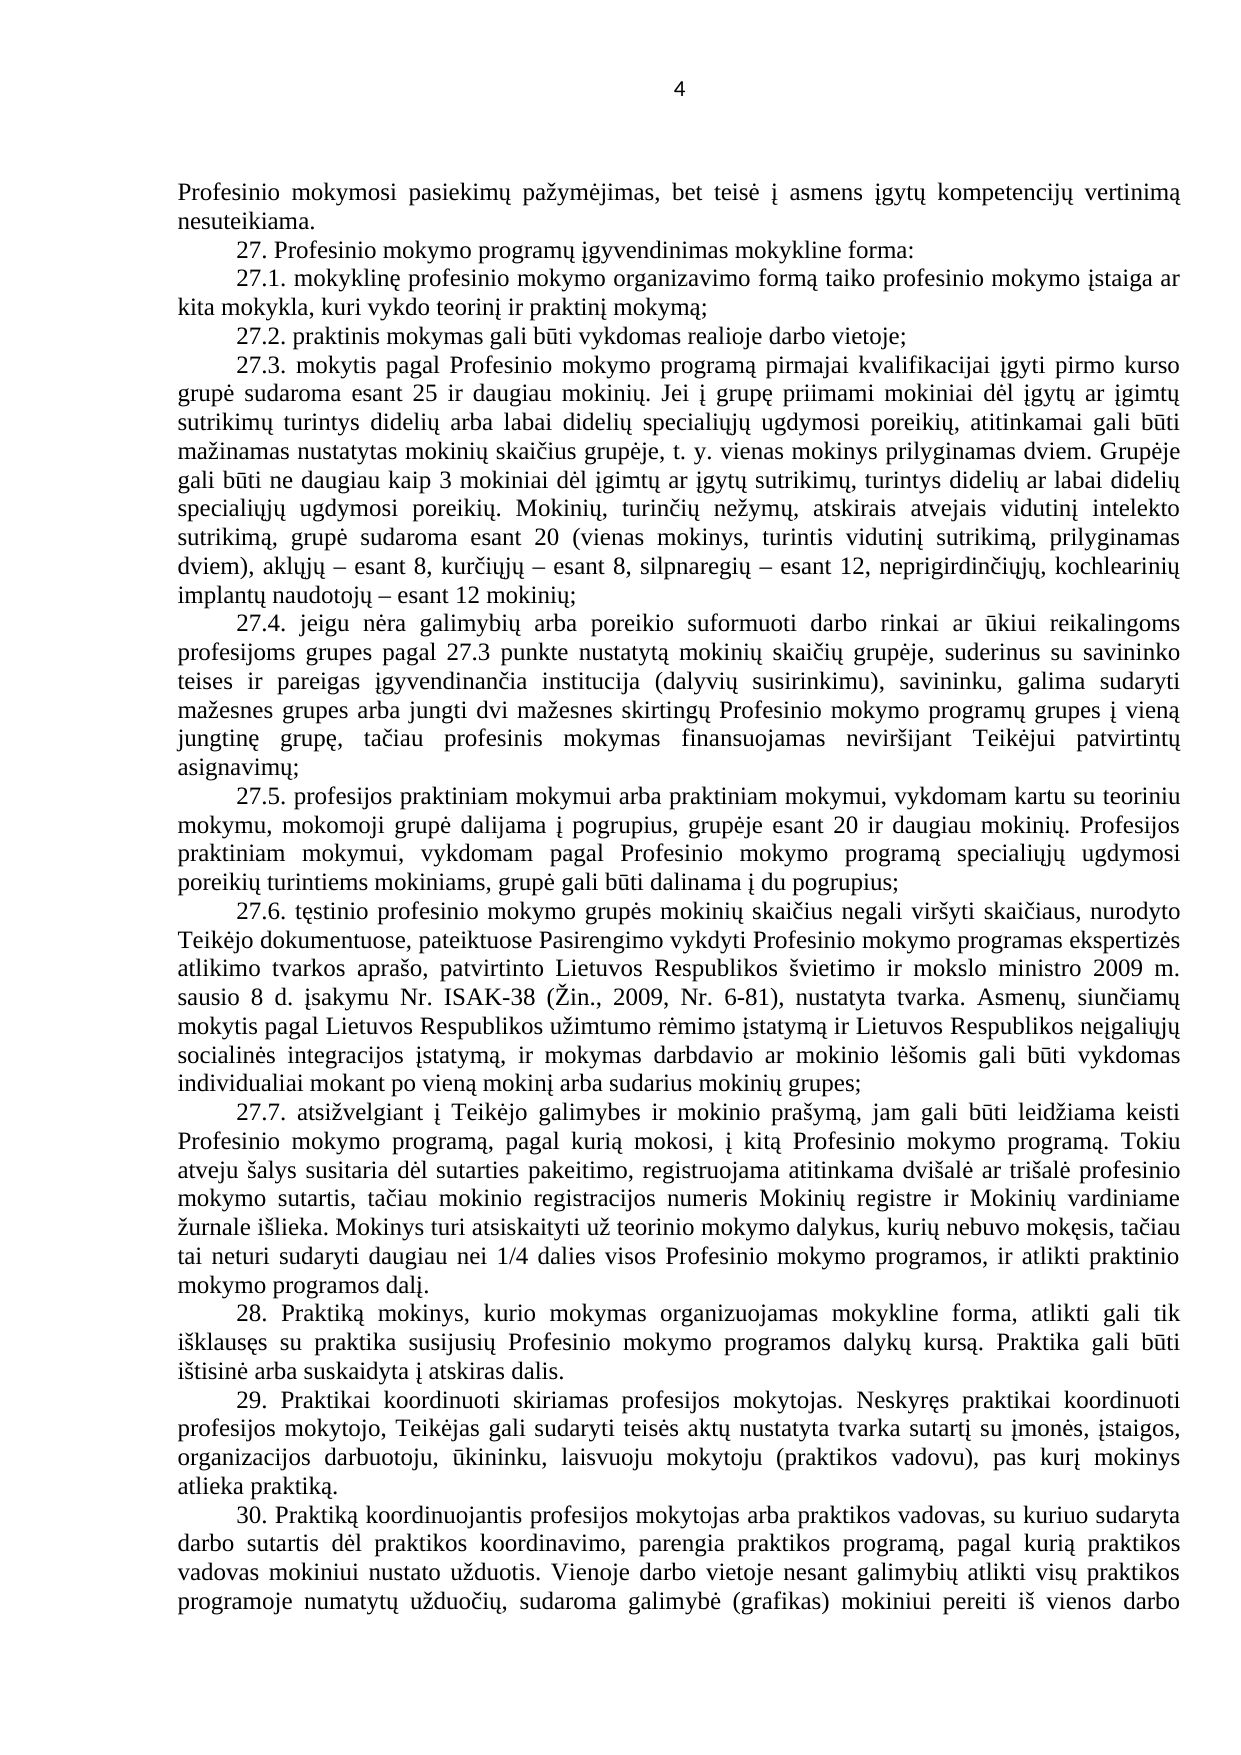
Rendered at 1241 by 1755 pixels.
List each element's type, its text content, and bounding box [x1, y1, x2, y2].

text 27.7. atsižvelgiant į Teikėjo galimybes ir mokinio prašymą, jam gali būti leidžiama keisti Profesinio mokymo programą, pagal kurią mokosi, į kitą Profesinio mokymo programą. Tokiu atveju šalys susitaria dėl sutarties pakeitimo, registruojama atitinkama dvišalė ar trišalė profesinio mokymo sutartis, tačiau mokinio registracijos numeris Mokinių registre ir Mokinių vardiniame žurnale išlieka. Mokinys turi atsiskaityti už teorinio mokymo dalykus, kurių nebuvo mokęsis, tačiau tai neturi sudaryti daugiau nei 1/4 dalies visos Profesinio mokymo programos, ir atlikti praktinio mokymo programos dalį. [177, 1097, 1181, 1298]
text 27. Profesinio mokymo programų įgyvendinimas mokykline forma: [177, 235, 1181, 263]
text 27.3. mokytis pagal Profesinio mokymo programą pirmajai kvalifikacijai įgyti pirmo kurso grupė sudaroma esant 25 ir daugiau mokinių. Jei į grupę priimami mokiniai dėl įgytų ar įgimtų sutrikimų turintys didelių arba labai didelių specialiųjų ugdymosi poreikių, atitinkamai gali būti mažinamas nustatytas mokinių skaičius grupėje, t. y. vienas mokinys prilyginamas dviem. Grupėje gali būti ne daugiau kaip 3 mokiniai dėl įgimtų ar įgytų sutrikimų, turintys didelių ar labai didelių specialiųjų ugdymosi poreikių. Mokinių, turinčių nežymų, atskirais atvejais vidutinį intelekto sutrikimą, grupė sudaroma esant 20 (vienas mokinys, turintis vidutinį sutrikimą, prilyginamas dviem), aklųjų – esant 8, kurčiųjų – esant 8, silpnaregių – esant 12, neprigirdinčiųjų, kochlearinių implantų naudotojų – esant 12 mokinių; [177, 350, 1181, 608]
text 27.2. praktinis mokymas gali būti vykdomas realioje darbo vietoje; [177, 321, 1181, 350]
text 27.4. jeigu nėra galimybių arba poreikio suformuoti darbo rinkai ar ūkiui reikalingoms profesijoms grupes pagal 27.3 punkte nustatytą mokinių skaičių grupėje, suderinus su savininko teises ir pareigas įgyvendinančia institucija (dalyvių susirinkimu), savininku, galima sudaryti mažesnes grupes arba jungti dvi mažesnes skirtingų Profesinio mokymo programų grupes į vieną jungtinę grupę, tačiau profesinis mokymas finansuojamas neviršijant Teikėjui patvirtintų asignavimų; [177, 608, 1181, 781]
text 27.5. profesijos praktiniam mokymui arba praktiniam mokymui, vykdomam kartu su teoriniu mokymu, mokomoji grupė dalijama į pogrupius, grupėje esant 20 ir daugiau mokinių. Profesijos praktiniam mokymui, vykdomam pagal Profesinio mokymo programą specialiųjų ugdymosi poreikių turintiems mokiniams, grupė gali būti dalinama į du pogrupius; [177, 781, 1181, 896]
text 29. Praktikai koordinuoti skiriamas profesijos mokytojas. Neskyręs praktikai koordinuoti profesijos mokytojo, Teikėjas gali sudaryti teisės aktų nustatyta tvarka sutartį su įmonės, įstaigos, organizacijos darbuotoju, ūkininku, laisvuoju mokytoju (praktikos vadovu), pas kurį mokinys atlieka praktiką. [177, 1385, 1181, 1500]
text Profesinio mokymosi pasiekimų pažymėjimas, bet teisė į asmens įgytų kompetencijų vertinimą nesuteikiama. [177, 177, 1181, 235]
text 27.6. tęstinio profesinio mokymo grupės mokinių skaičius negali viršyti skaičiaus, nurodyto Teikėjo dokumentuose, pateiktuose Pasirengimo vykdyti Profesinio mokymo programas ekspertizės atlikimo tvarkos aprašo, patvirtinto Lietuvos Respublikos švietimo ir mokslo ministro 2009 m. sausio 8 d. įsakymu Nr. ISAK-38 (Žin., 2009, Nr. 6-81), nustatyta tvarka. Asmenų, siunčiamų mokytis pagal Lietuvos Respublikos užimtumo rėmimo įstatymą ir Lietuvos Respublikos neįgaliųjų socialinės integracijos įstatymą, ir mokymas darbdavio ar mokinio lėšomis gali būti vykdomas individualiai mokant po vieną mokinį arba sudarius mokinių grupes; [177, 896, 1181, 1097]
text 28. Praktiką mokinys, kurio mokymas organizuojamas mokykline forma, atlikti gali tik išklausęs su praktika susijusių Profesinio mokymo programos dalykų kursą. Praktika gali būti ištisinė arba suskaidyta į atskiras dalis. [177, 1298, 1181, 1385]
text 30. Praktiką koordinuojantis profesijos mokytojas arba praktikos vadovas, su kuriuo sudaryta darbo sutartis dėl praktikos koordinavimo, parengia praktikos programą, pagal kurią praktikos vadovas mokiniui nustato užduotis. Vienoje darbo vietoje nesant galimybių atlikti visų praktikos programoje numatytų užduočių, sudaroma galimybė (grafikas) mokiniui pereiti iš vienos darbo [177, 1500, 1181, 1615]
text 27.1. mokyklinę profesinio mokymo organizavimo formą taiko profesinio mokymo įstaiga ar kita mokykla, kuri vykdo teorinį ir praktinį mokymą; [177, 263, 1181, 321]
